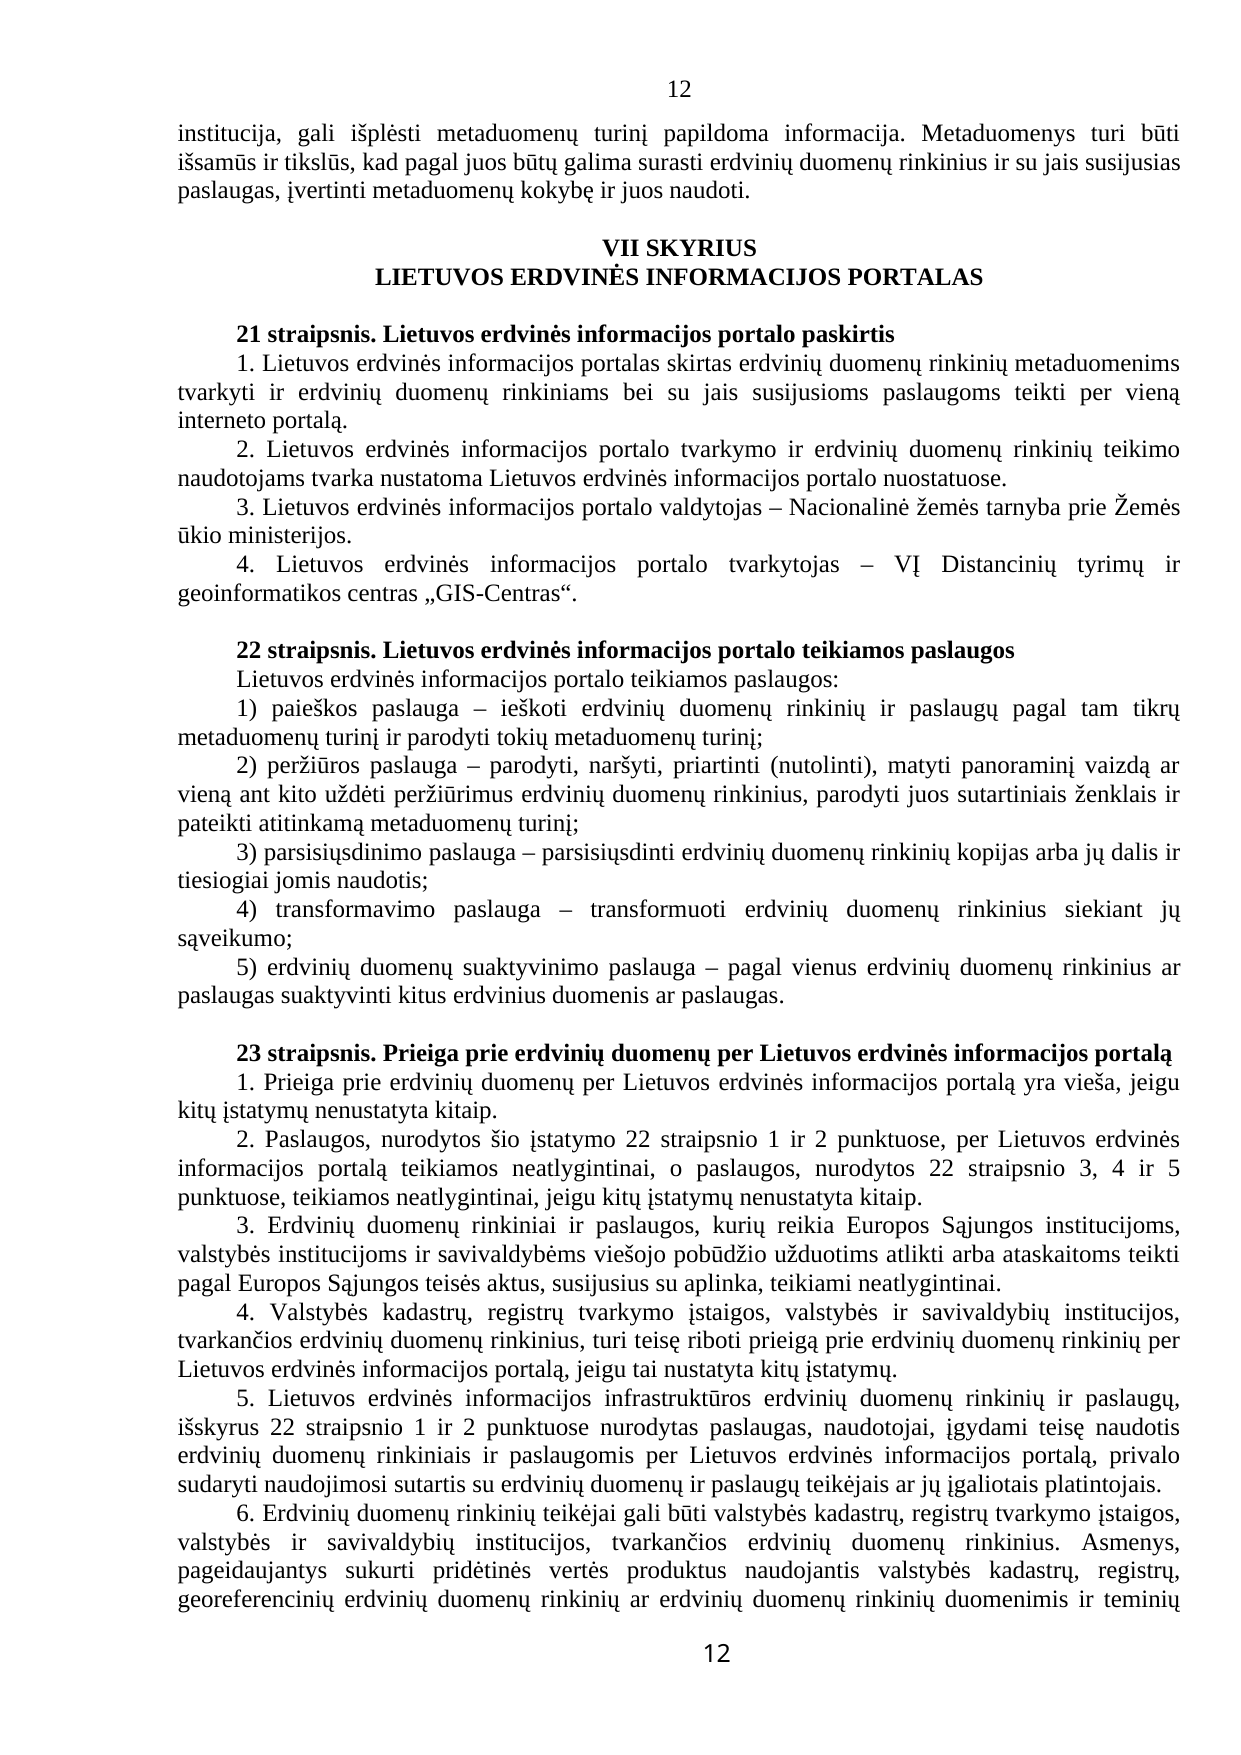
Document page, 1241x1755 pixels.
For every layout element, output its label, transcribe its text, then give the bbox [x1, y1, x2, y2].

text 2) peržiūros paslauga – parodyti, naršyti, priartinti (nutolinti), matyti panoraminį vaizdą ar vieną ant kito uždėti peržiūrimus erdvinių duomenų rinkinius, parodyti juos sutartiniais ženklais ir pateikti atitinkamą metaduomenų turinį; [177, 751, 1181, 837]
text 1. Lietuvos erdvinės informacijos portalas skirtas erdvinių duomenų rinkinių metaduomenims tvarkyti ir erdvinių duomenų rinkiniams bei su jais susijusioms paslaugoms teikti per vieną interneto portalą. [177, 348, 1181, 434]
text 6. Erdvinių duomenų rinkinių teikėjai gali būti valstybės kadastrų, registrų tvarkymo įstaigos, valstybės ir savivaldybių institucijos, tvarkančios erdvinių duomenų rinkinius. Asmenys, pageidaujantys sukurti pridėtinės vertės produktus naudojantis valstybės kadastrų, registrų, georeferencinių erdvinių duomenų rinkinių ar erdvinių duomenų rinkinių duomenimis ir teminių [177, 1498, 1181, 1613]
text 4. Lietuvos erdvinės informacijos portalo tvarkytojas – VĮ Distancinių tyrimų ir geoinformatikos centras „GIS-Centras“. [177, 549, 1181, 607]
text 3. Lietuvos erdvinės informacijos portalo valdytojas – Nacionalinė žemės tarnyba prie Žemės ūkio ministerijos. [177, 492, 1181, 549]
text 21 straipsnis. Lietuvos erdvinės informacijos portalo paskirtis [177, 319, 1181, 348]
text institucija, gali išplėsti metaduomenų turinį papildoma informacija. Metaduomenys turi būti išsamūs ir tikslūs, kad pagal juos būtų galima surasti erdvinių duomenų rinkinius ir su jais susijusias paslaugas, įvertinti metaduomenų kokybę ir juos naudoti. [177, 118, 1181, 204]
text VII SKYRIUS [177, 233, 1181, 262]
text LIETUVOS ERDVINĖS INFORMACIJOS PORTALAS [177, 262, 1181, 291]
text 5. Lietuvos erdvinės informacijos infrastruktūros erdvinių duomenų rinkinių ir paslaugų, išskyrus 22 straipsnio 1 ir 2 punktuose nurodytas paslaugas, naudotojai, įgydami teisę naudotis erdvinių duomenų rinkiniais ir paslaugomis per Lietuvos erdvinės informacijos portalą, privalo sudaryti naudojimosi sutartis su erdvinių duomenų ir paslaugų teikėjais ar jų įgaliotais platintojais. [177, 1383, 1181, 1498]
text 4. Valstybės kadastrų, registrų tvarkymo įstaigos, valstybės ir savivaldybių institucijos, tvarkančios erdvinių duomenų rinkinius, turi teisę riboti prieigą prie erdvinių duomenų rinkinių per Lietuvos erdvinės informacijos portalą, jeigu tai nustatyta kitų įstatymų. [177, 1297, 1181, 1383]
text 1) paieškos paslauga – ieškoti erdvinių duomenų rinkinių ir paslaugų pagal tam tikrų metaduomenų turinį ir parodyti tokių metaduomenų turinį; [177, 693, 1181, 751]
text 2. Paslaugos, nurodytos šio įstatymo 22 straipsnio 1 ir 2 punktuose, per Lietuvos erdvinės informacijos portalą teikiamos neatlygintinai, o paslaugos, nurodytos 22 straipsnio 3, 4 ir 5 punktuose, teikiamos neatlygintinai, jeigu kitų įstatymų nenustatyta kitaip. [177, 1124, 1181, 1211]
text Lietuvos erdvinės informacijos portalo teikiamos paslaugos: [177, 664, 1181, 693]
text 1. Prieiga prie erdvinių duomenų per Lietuvos erdvinės informacijos portalą yra vieša, jeigu kitų įstatymų nenustatyta kitaip. [177, 1067, 1181, 1124]
text 2. Lietuvos erdvinės informacijos portalo tvarkymo ir erdvinių duomenų rinkinių teikimo naudotojams tvarka nustatoma Lietuvos erdvinės informacijos portalo nuostatuose. [177, 434, 1181, 492]
text 3) parsisiųsdinimo paslauga – parsisiųsdinti erdvinių duomenų rinkinių kopijas arba jų dalis ir tiesiogiai jomis naudotis; [177, 837, 1181, 894]
text 23 straipsnis. Prieiga prie erdvinių duomenų per Lietuvos erdvinės informacijos portalą [236, 1038, 1181, 1067]
text 22 straipsnis. Lietuvos erdvinės informacijos portalo teikiamos paslaugos [177, 636, 1181, 664]
text 4) transformavimo paslauga – transformuoti erdvinių duomenų rinkinius siekiant jų sąveikumo; [177, 894, 1181, 952]
text 5) erdvinių duomenų suaktyvinimo paslauga – pagal vienus erdvinių duomenų rinkinius ar paslaugas suaktyvinti kitus erdvinius duomenis ar paslaugas. [177, 952, 1181, 1009]
text 3. Erdvinių duomenų rinkiniai ir paslaugos, kurių reikia Europos Sąjungos institucijoms, valstybės institucijoms ir savivaldybėms viešojo pobūdžio užduotims atlikti arba ataskaitoms teikti pagal Europos Sąjungos teisės aktus, susijusius su aplinka, teikiami neatlygintinai. [177, 1211, 1181, 1297]
